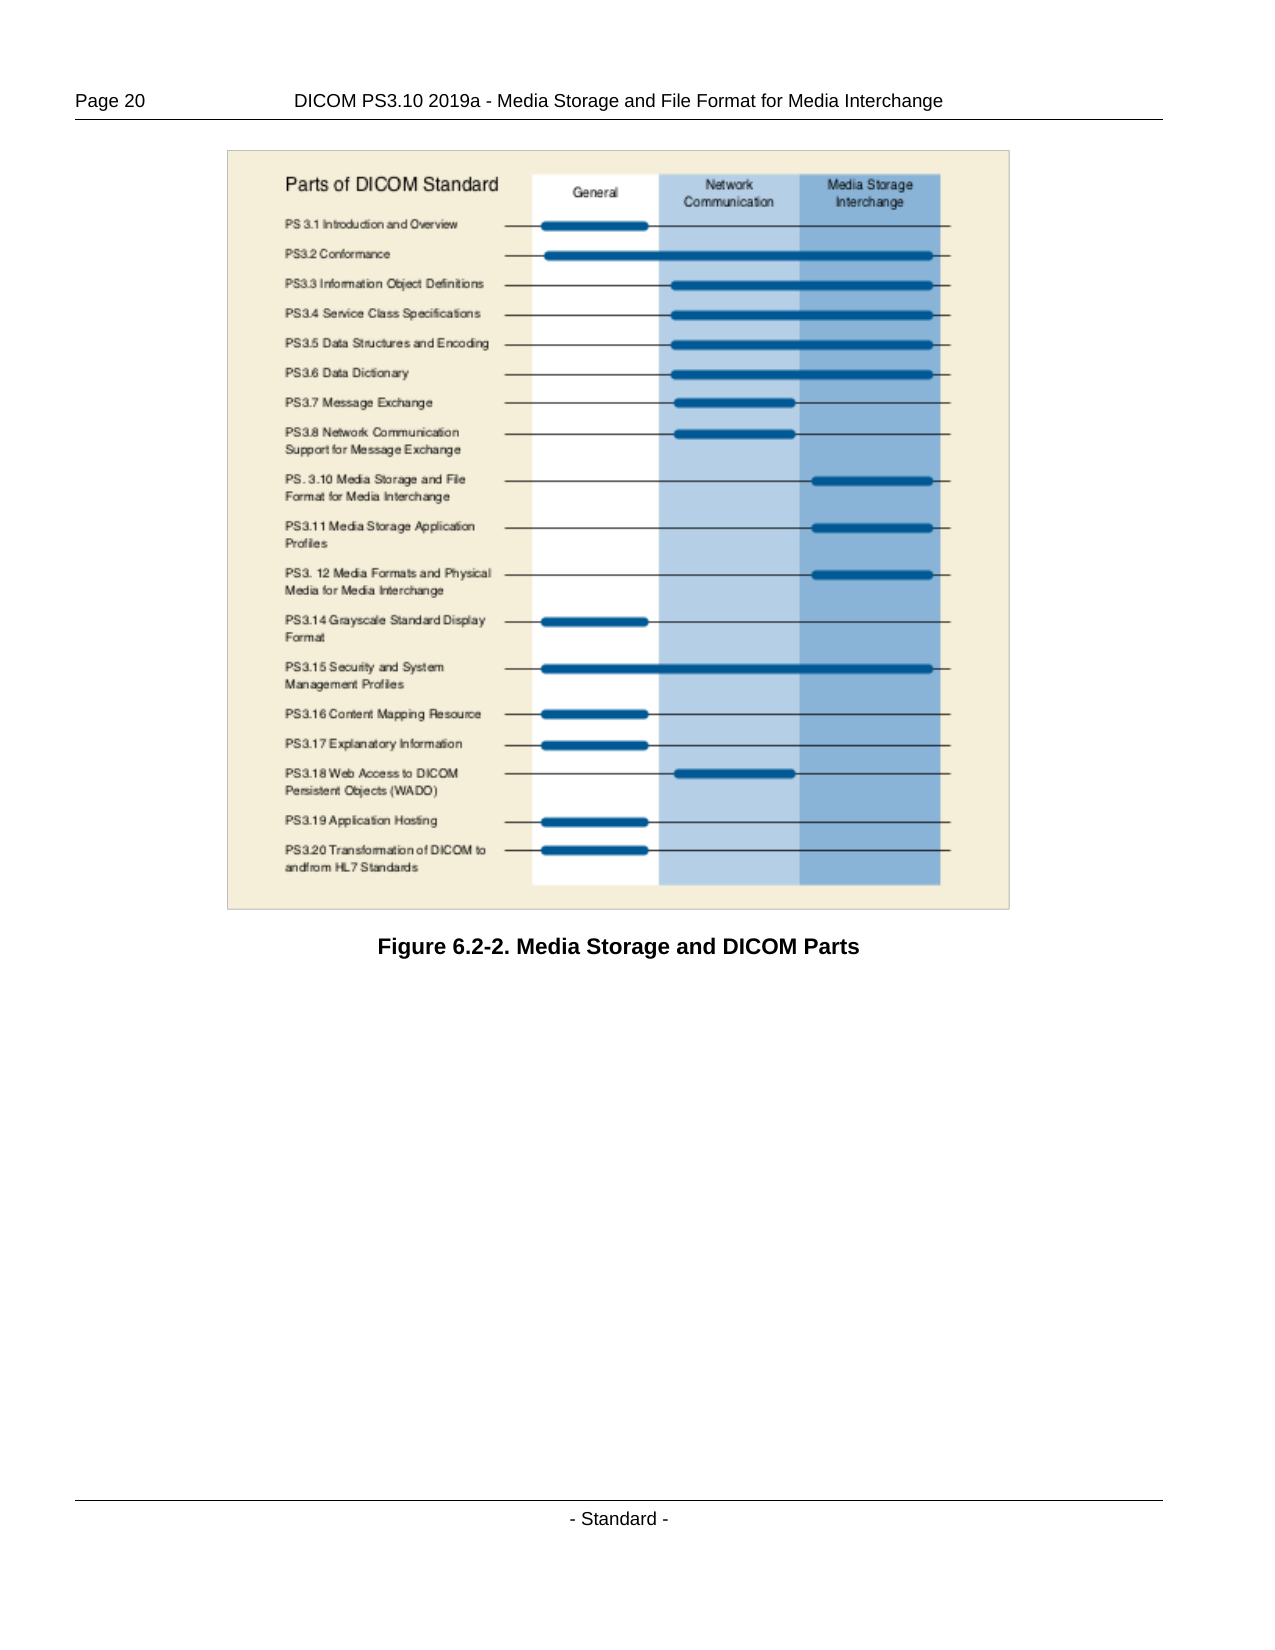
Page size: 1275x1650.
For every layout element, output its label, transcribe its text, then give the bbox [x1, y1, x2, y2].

text Figure 6.2-2. Media Storage and DICOM Parts [75, 933, 1162, 959]
picture [226, 150, 1011, 911]
